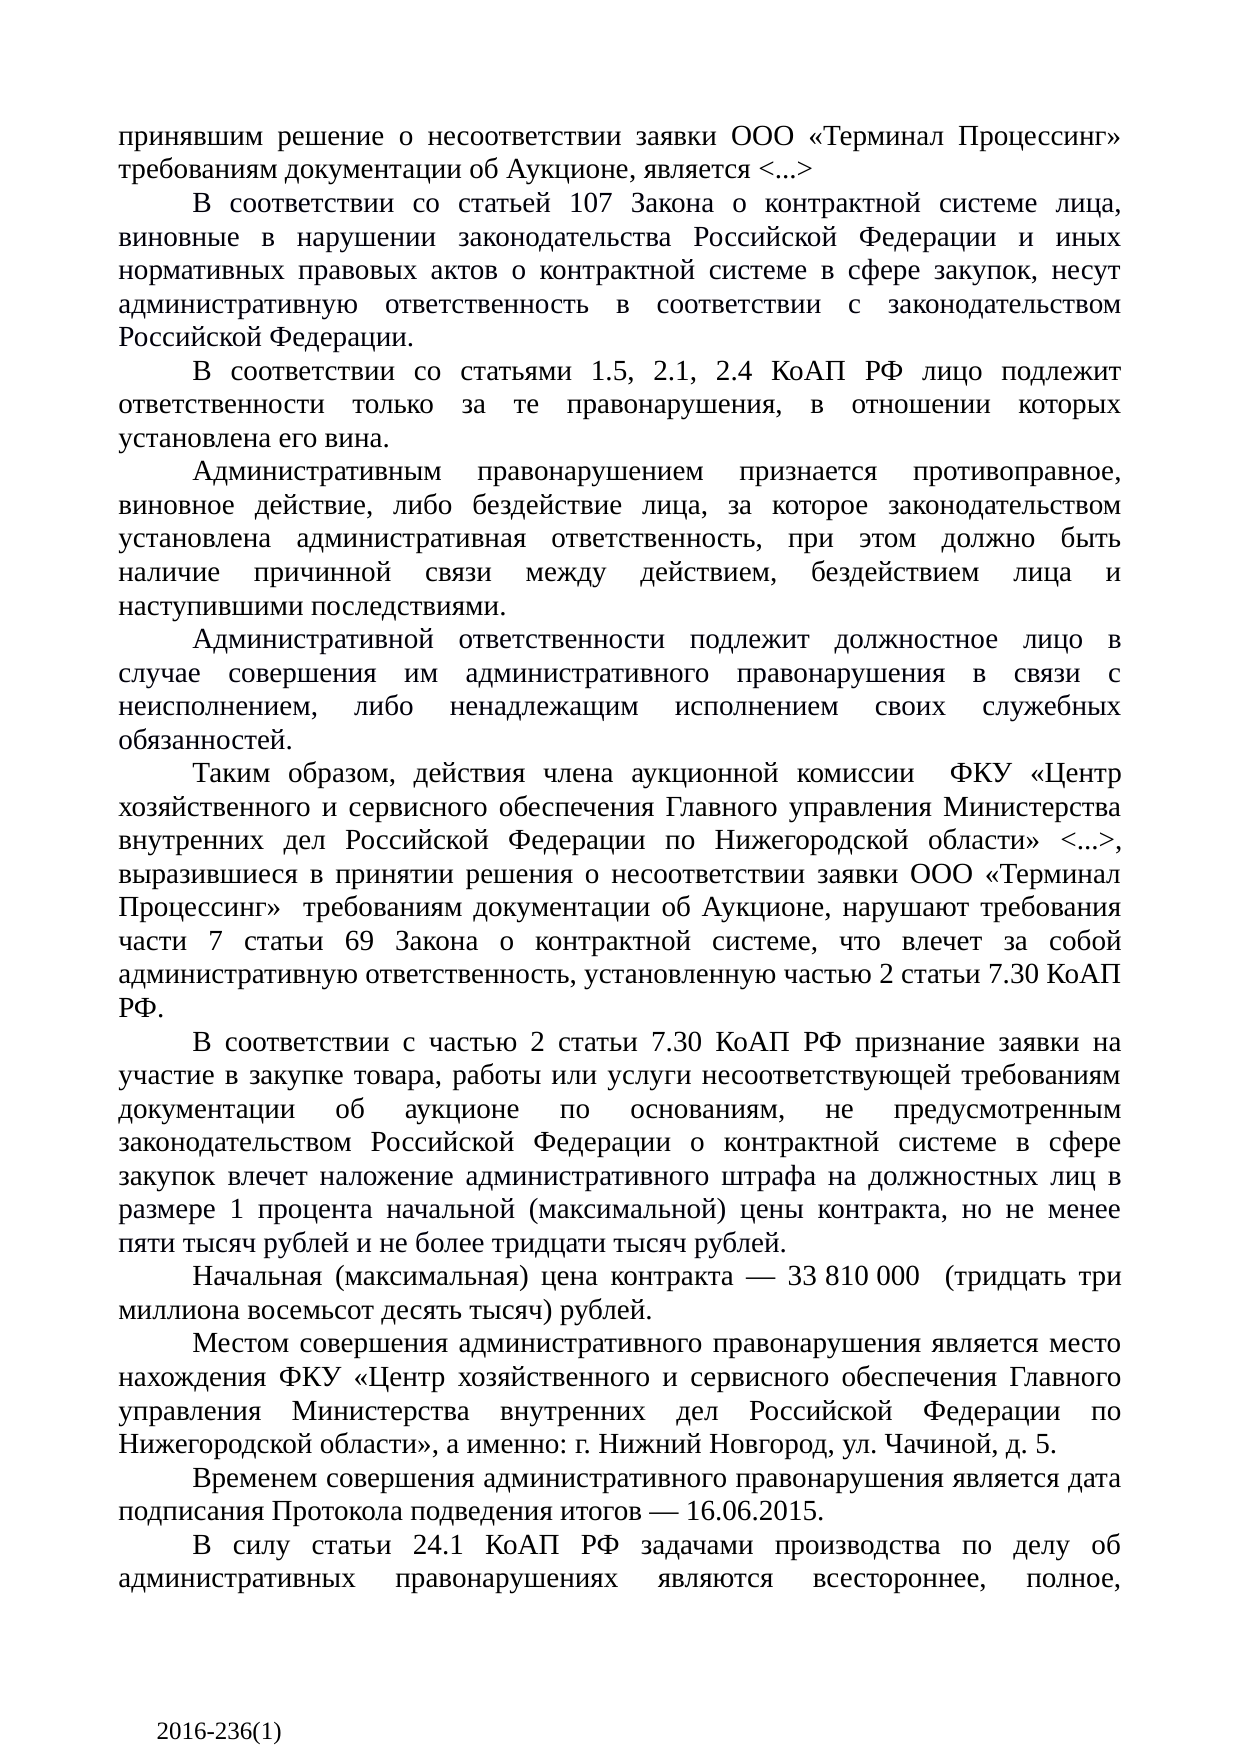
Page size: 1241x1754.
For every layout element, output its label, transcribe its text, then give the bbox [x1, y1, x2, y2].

text Местом совершения административного правонарушения является место нахождения ФКУ «Центр хозяйственного и сервисного обеспечения Главного управления Министерства внутренних дел Российской Федерации по Нижегородской области», а именно: г. Нижний Новгород, ул. Чачиной, д. 5. [118, 1326, 1122, 1460]
text Начальная (максимальная) цена контракта — 33 810 000 (тридцать три миллиона восемьсот десять тысяч) рублей. [118, 1258, 1122, 1326]
text В соответствии со статьей 107 Закона о контрактной системе лица, виновные в нарушении законодательства Российской Федерации и иных нормативных правовых актов о контрактной системе в сфере закупок, несут административную ответственность в соответствии с законодательством Российской Федерации. [118, 185, 1122, 353]
text Временем совершения административного правонарушения является дата подписания Протокола подведения итогов — 16.06.2015. [118, 1460, 1122, 1527]
text В соответствии с частью 2 статьи 7.30 КоАП РФ признание заявки на участие в закупке товара, работы или услуги несоответствующей требованиям документации об аукционе по основаниям, не предусмотренным законодательством Российской Федерации о контрактной системе в сфере закупок влечет наложение административного штрафа на должностных лиц в размере 1 процента начальной (максимальной) цены контракта, но не менее пяти тысяч рублей и не более тридцати тысяч рублей. [118, 1024, 1122, 1258]
text Таким образом, действия члена аукционной комиссии ФКУ «Центр хозяйственного и сервисного обеспечения Главного управления Министерства внутренних дел Российской Федерации по Нижегородской области» <...>, выразившиеся в принятии решения о несоответствии заявки ООО «Терминал Процессинг» требованиям документации об Аукционе, нарушают требования части 7 статьи 69 Закона о контрактной системе, что влечет за собой административную ответственность, установленную частью 2 статьи 7.30 КоАП РФ. [118, 755, 1122, 1024]
text принявшим решение о несоответствии заявки ООО «Терминал Процессинг» требованиям документации об Аукционе, является <...> [118, 118, 1122, 185]
text Административной ответственности подлежит должностное лицо в случае совершения им административного правонарушения в связи с неисполнением, либо ненадлежащим исполнением своих служебных обязанностей. [118, 621, 1122, 755]
text В соответствии со статьями 1.5, 2.1, 2.4 КоАП РФ лицо подлежит ответственности только за те правонарушения, в отношении которых установлена его вина. [118, 353, 1122, 453]
text Административным правонарушением признается противоправное, виновное действие, либо бездействие лица, за которое законодательством установлена административная ответственность, при этом должно быть наличие причинной связи между действием, бездействием лица и наступившими последствиями. [118, 453, 1122, 621]
text В силу статьи 24.1 КоАП РФ задачами производства по делу об административных правонарушениях являются всестороннее, полное, [118, 1527, 1122, 1594]
